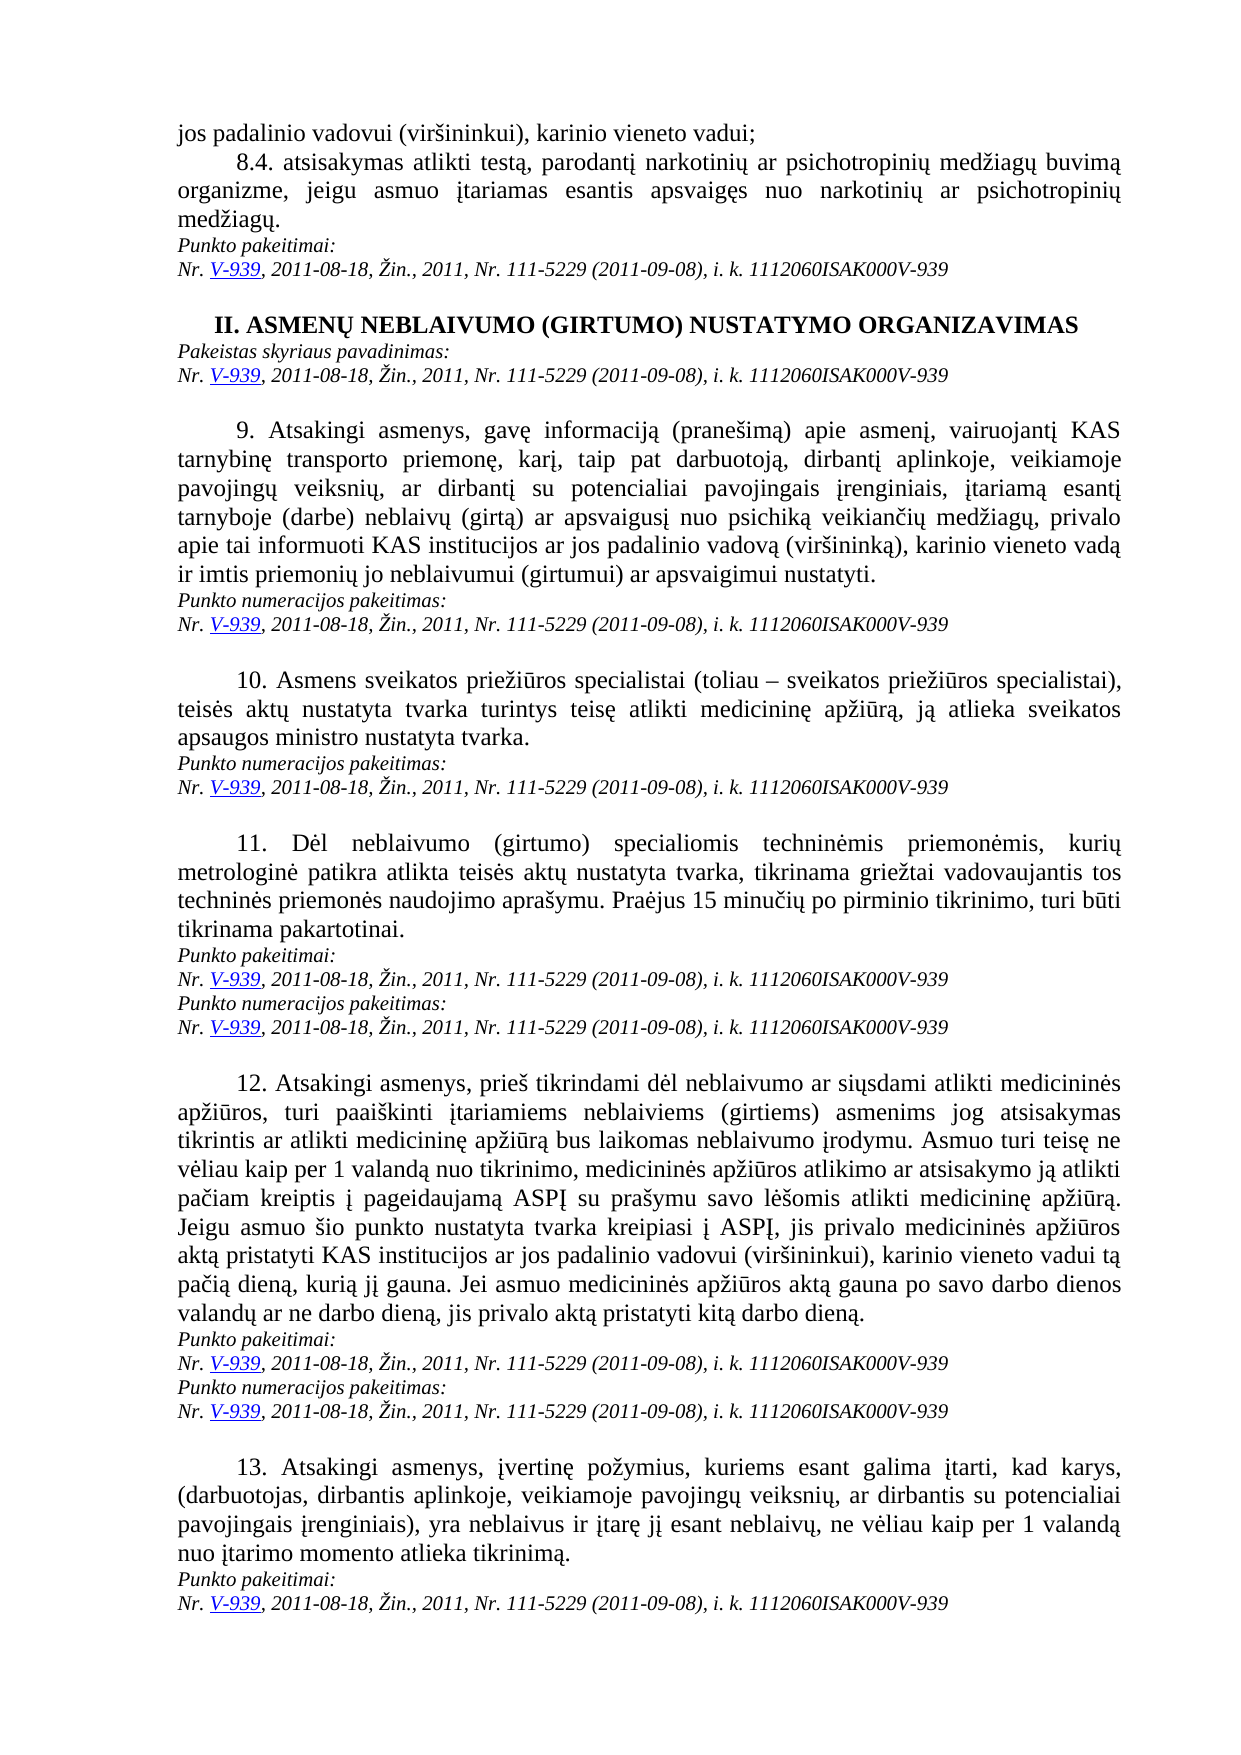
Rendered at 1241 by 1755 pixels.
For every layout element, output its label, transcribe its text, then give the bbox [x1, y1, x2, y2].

text Punkto numeracijos pakeitimas: [177, 991, 1122, 1015]
text Punkto numeracijos pakeitimas: [177, 751, 1122, 775]
text Nr. V-939, 2011-08-18, Žin., 2011, Nr. 111-5229 (2011-09-08), i. k. 1112060ISAK000V-939 [177, 1591, 1122, 1615]
text II. asmenų neblaivumo (girtumo) NUSTATYMO ORGANIZAVIMAS [177, 310, 1122, 339]
text 8.4. atsisakymas atlikti testą, parodantį narkotinių ar psichotropinių medžiagų buvimą organizme, jeigu asmuo įtariamas esantis apsvaigęs nuo narkotinių ar psichotropinių medžiagų. [177, 147, 1122, 233]
text Punkto numeracijos pakeitimas: [177, 588, 1122, 612]
text 9. Atsakingi asmenys, gavę informaciją (pranešimą) apie asmenį, vairuojantį KAS tarnybinę transporto priemonę, karį, taip pat darbuotoją, dirbantį aplinkoje, veikiamoje pavojingų veiksnių, ar dirbantį su potencialiai pavojingais įrenginiais, įtariamą esantį tarnyboje (darbe) neblaivų (girtą) ar apsvaigusį nuo psichiką veikiančių medžiagų, privalo apie tai informuoti KAS institucijos ar jos padalinio vadovą (viršininką), karinio vieneto vadą ir imtis priemonių jo neblaivumui (girtumui) ar apsvaigimui nustatyti. [177, 416, 1122, 588]
text Punkto pakeitimai: [177, 943, 1122, 967]
text Nr. V-939, 2011-08-18, Žin., 2011, Nr. 111-5229 (2011-09-08), i. k. 1112060ISAK000V-939 [177, 257, 1122, 281]
text Pakeistas skyriaus pavadinimas: [177, 339, 1122, 363]
text Punkto pakeitimai: [177, 1327, 1122, 1351]
text Punkto pakeitimai: [177, 1567, 1122, 1591]
text 12. Atsakingi asmenys, prieš tikrindami dėl neblaivumo ar siųsdami atlikti medicininės apžiūros, turi paaiškinti įtariamiems neblaiviems (girtiems) asmenims jog atsisakymas tikrintis ar atlikti medicininę apžiūrą bus laikomas neblaivumo įrodymu. Asmuo turi teisę ne vėliau kaip per 1 valandą nuo tikrinimo, medicininės apžiūros atlikimo ar atsisakymo ją atlikti pačiam kreiptis į pageidaujamą ASPĮ su prašymu savo lėšomis atlikti medicininę apžiūrą. Jeigu asmuo šio punkto nustatyta tvarka kreipiasi į ASPĮ, jis privalo medicininės apžiūros aktą pristatyti KAS institucijos ar jos padalinio vadovui (viršininkui), karinio vieneto vadui tą pačią dieną, kurią jį gauna. Jei asmuo medicininės apžiūros aktą gauna po savo darbo dienos valandų ar ne darbo dieną, jis privalo aktą pristatyti kitą darbo dieną. [177, 1068, 1122, 1327]
text jos padalinio vadovui (viršininkui), karinio vieneto vadui; [177, 118, 1122, 147]
text 10. Asmens sveikatos priežiūros specialistai (toliau – sveikatos priežiūros specialistai), teisės aktų nustatyta tvarka turintys teisę atlikti medicininę apžiūrą, ją atlieka sveikatos apsaugos ministro nustatyta tvarka. [177, 665, 1122, 751]
text Nr. V-939, 2011-08-18, Žin., 2011, Nr. 111-5229 (2011-09-08), i. k. 1112060ISAK000V-939 [177, 1399, 1122, 1423]
text Nr. V-939, 2011-08-18, Žin., 2011, Nr. 111-5229 (2011-09-08), i. k. 1112060ISAK000V-939 [177, 1351, 1122, 1375]
text 11. Dėl neblaivumo (girtumo) specialiomis techninėmis priemonėmis, kurių metrologinė patikra atlikta teisės aktų nustatyta tvarka, tikrinama griežtai vadovaujantis tos techninės priemonės naudojimo aprašymu. Praėjus 15 minučių po pirminio tikrinimo, turi būti tikrinama pakartotinai. [177, 828, 1122, 943]
text Nr. V-939, 2011-08-18, Žin., 2011, Nr. 111-5229 (2011-09-08), i. k. 1112060ISAK000V-939 [177, 967, 1122, 991]
text Nr. V-939, 2011-08-18, Žin., 2011, Nr. 111-5229 (2011-09-08), i. k. 1112060ISAK000V-939 [177, 775, 1122, 799]
text Nr. V-939, 2011-08-18, Žin., 2011, Nr. 111-5229 (2011-09-08), i. k. 1112060ISAK000V-939 [177, 1015, 1122, 1039]
text Nr. V-939, 2011-08-18, Žin., 2011, Nr. 111-5229 (2011-09-08), i. k. 1112060ISAK000V-939 [177, 363, 1122, 387]
text 13. Atsakingi asmenys, įvertinę požymius, kuriems esant galima įtarti, kad karys, (darbuotojas, dirbantis aplinkoje, veikiamoje pavojingų veiksnių, ar dirbantis su potencialiai pavojingais įrenginiais), yra neblaivus ir įtarę jį esant neblaivų, ne vėliau kaip per 1 valandą nuo įtarimo momento atlieka tikrinimą. [177, 1452, 1122, 1567]
text Punkto pakeitimai: [177, 233, 1122, 257]
text Punkto numeracijos pakeitimas: [177, 1375, 1122, 1399]
text Nr. V-939, 2011-08-18, Žin., 2011, Nr. 111-5229 (2011-09-08), i. k. 1112060ISAK000V-939 [177, 612, 1122, 636]
